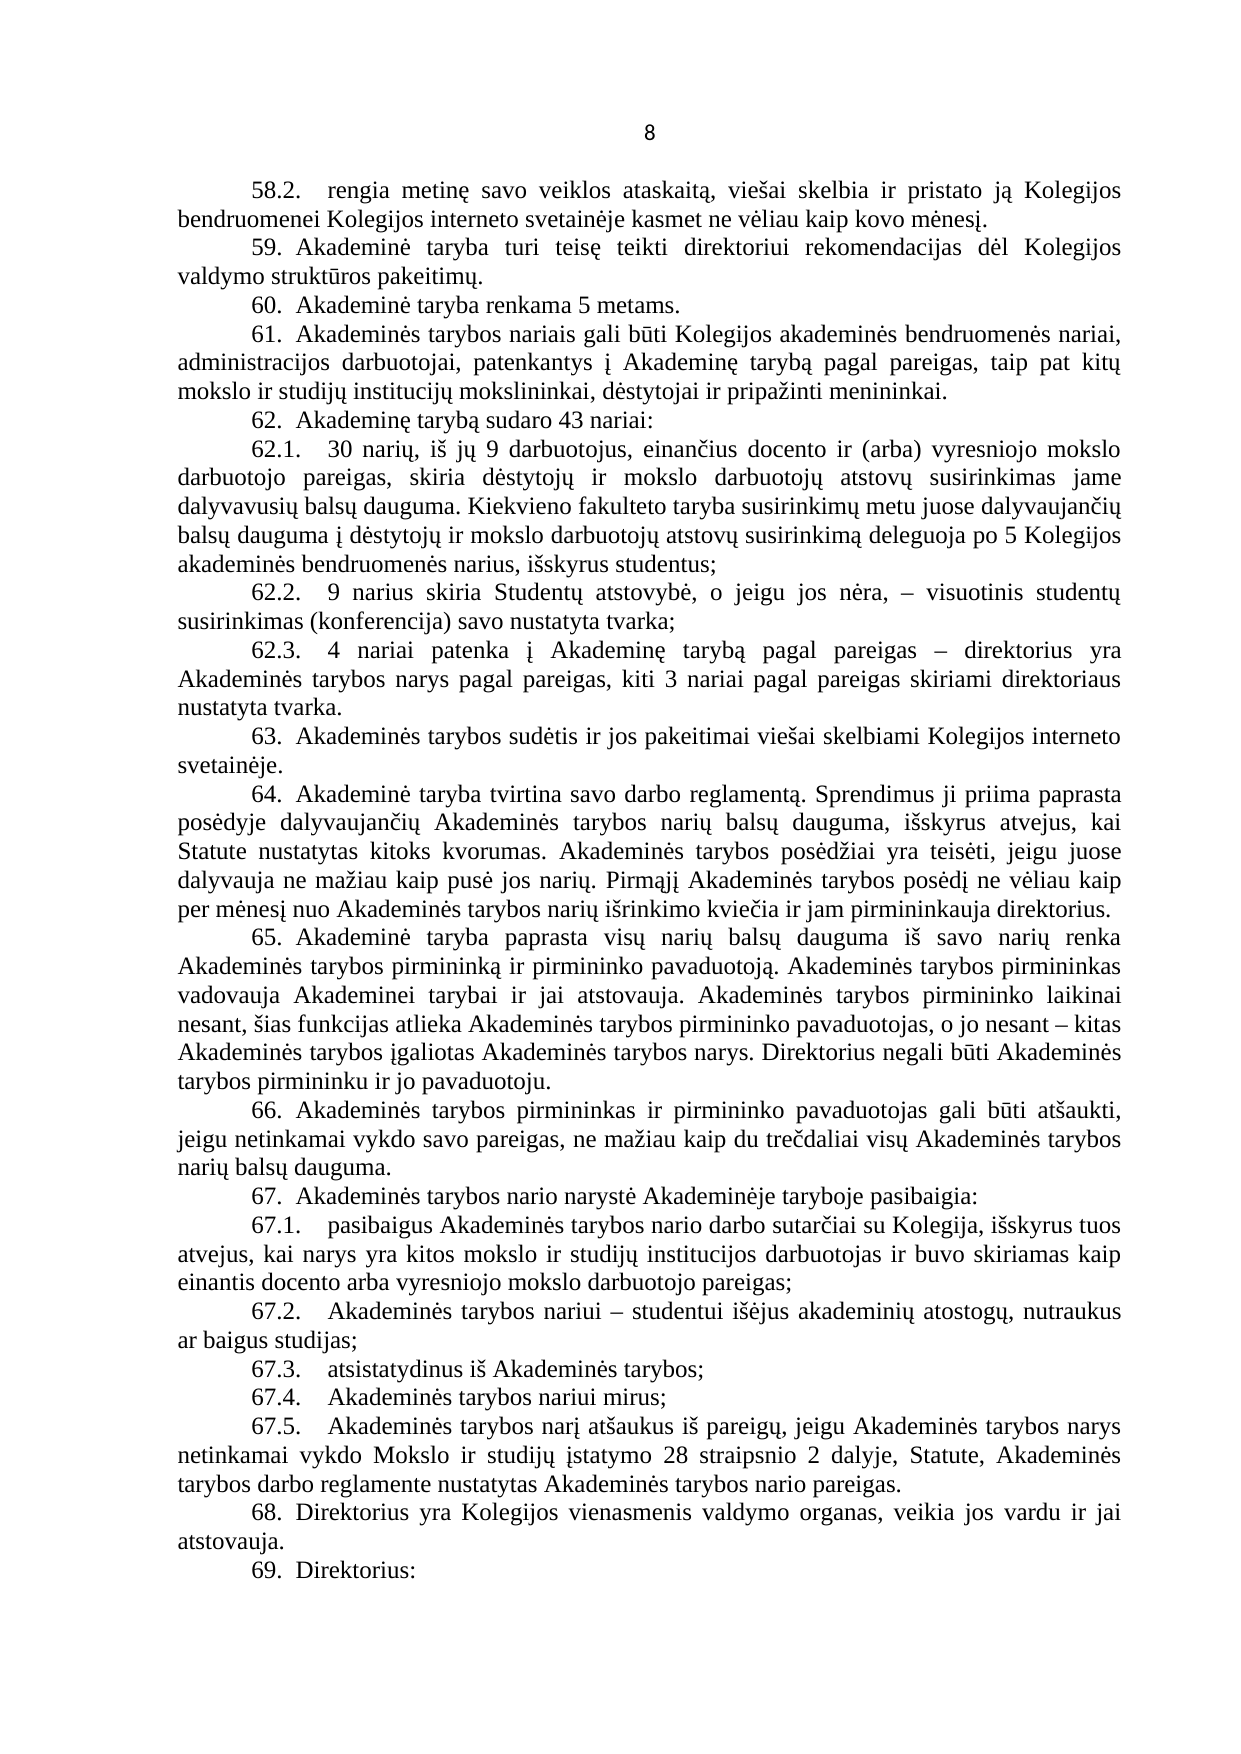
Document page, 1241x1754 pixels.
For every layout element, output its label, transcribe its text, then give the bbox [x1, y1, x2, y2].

text 64. Akademinė taryba tvirtina savo darbo reglamentą. Sprendimus ji priima paprasta posėdyje dalyvaujančių Akademinės tarybos narių balsų dauguma, išskyrus atvejus, kai Statute nustatytas kitoks kvorumas. Akademinės tarybos posėdžiai yra teisėti, jeigu juose dalyvauja ne mažiau kaip pusė jos narių. Pirmąjį Akademinės tarybos posėdį ne vėliau kaip per mėnesį nuo Akademinės tarybos narių išrinkimo kviečia ir jam pirmininkauja direktorius. [177, 779, 1122, 922]
text 67.3. atsistatydinus iš Akademinės tarybos; [177, 1354, 1122, 1382]
text 60. Akademinė taryba renkama 5 metams. [177, 290, 1122, 319]
text 59. Akademinė taryba turi teisę teikti direktoriui rekomendacijas dėl Kolegijos valdymo struktūros pakeitimų. [177, 232, 1122, 290]
text 68. Direktorius yra Kolegijos vienasmenis valdymo organas, veikia jos vardu ir jai atstovauja. [177, 1497, 1122, 1555]
text 63. Akademinės tarybos sudėtis ir jos pakeitimai viešai skelbiami Kolegijos interneto svetainėje. [177, 721, 1122, 779]
text 62.3. 4 nariai patenka į Akademinę tarybą pagal pareigas – direktorius yra Akademinės tarybos narys pagal pareigas, kiti 3 nariai pagal pareigas skiriami direktoriaus nustatyta tvarka. [177, 635, 1122, 721]
text 67.2. Akademinės tarybos nariui – studentui išėjus akademinių atostogų, nutraukus ar baigus studijas; [177, 1296, 1122, 1354]
text 58.2. rengia metinę savo veiklos ataskaitą, viešai skelbia ir pristato ją Kolegijos bendruomenei Kolegijos interneto svetainėje kasmet ne vėliau kaip kovo mėnesį. [177, 175, 1122, 232]
text 65. Akademinė taryba paprasta visų narių balsų dauguma iš savo narių renka Akademinės tarybos pirmininką ir pirmininko pavaduotoją. Akademinės tarybos pirmininkas vadovauja Akademinei tarybai ir jai atstovauja. Akademinės tarybos pirmininko laikinai nesant, šias funkcijas atlieka Akademinės tarybos pirmininko pavaduotojas, o jo nesant – kitas Akademinės tarybos įgaliotas Akademinės tarybos narys. Direktorius negali būti Akademinės tarybos pirmininku ir jo pavaduotoju. [177, 922, 1122, 1095]
text 67.1. pasibaigus Akademinės tarybos nario darbo sutarčiai su Kolegija, išskyrus tuos atvejus, kai narys yra kitos mokslo ir studijų institucijos darbuotojas ir buvo skiriamas kaip einantis docento arba vyresniojo mokslo darbuotojo pareigas; [177, 1210, 1122, 1296]
text 62.2. 9 narius skiria Studentų atstovybė, o jeigu jos nėra, – visuotinis studentų susirinkimas (konferencija) savo nustatyta tvarka; [177, 577, 1122, 635]
text 67. Akademinės tarybos nario narystė Akademinėje taryboje pasibaigia: [177, 1181, 1122, 1210]
text 66. Akademinės tarybos pirmininkas ir pirmininko pavaduotojas gali būti atšaukti, jeigu netinkamai vykdo savo pareigas, ne mažiau kaip du trečdaliai visų Akademinės tarybos narių balsų dauguma. [177, 1095, 1122, 1181]
text 62. Akademinę tarybą sudaro 43 nariai: [177, 405, 1122, 434]
text 67.5. Akademinės tarybos narį atšaukus iš pareigų, jeigu Akademinės tarybos narys netinkamai vykdo Mokslo ir studijų įstatymo 28 straipsnio 2 dalyje, Statute, Akademinės tarybos darbo reglamente nustatytas Akademinės tarybos nario pareigas. [177, 1411, 1122, 1497]
text 62.1. 30 narių, iš jų 9 darbuotojus, einančius docento ir (arba) vyresniojo mokslo darbuotojo pareigas, skiria dėstytojų ir mokslo darbuotojų atstovų susirinkimas jame dalyvavusių balsų dauguma. Kiekvieno fakulteto taryba susirinkimų metu juose dalyvaujančių balsų dauguma į dėstytojų ir mokslo darbuotojų atstovų susirinkimą deleguoja po 5 Kolegijos akademinės bendruomenės narius, išskyrus studentus; [177, 434, 1122, 577]
text 69. Direktorius: [177, 1555, 1122, 1584]
text 67.4. Akademinės tarybos nariui mirus; [177, 1382, 1122, 1411]
text 61. Akademinės tarybos nariais gali būti Kolegijos akademinės bendruomenės nariai, administracijos darbuotojai, patenkantys į Akademinę tarybą pagal pareigas, taip pat kitų mokslo ir studijų institucijų mokslininkai, dėstytojai ir pripažinti menininkai. [177, 319, 1122, 405]
